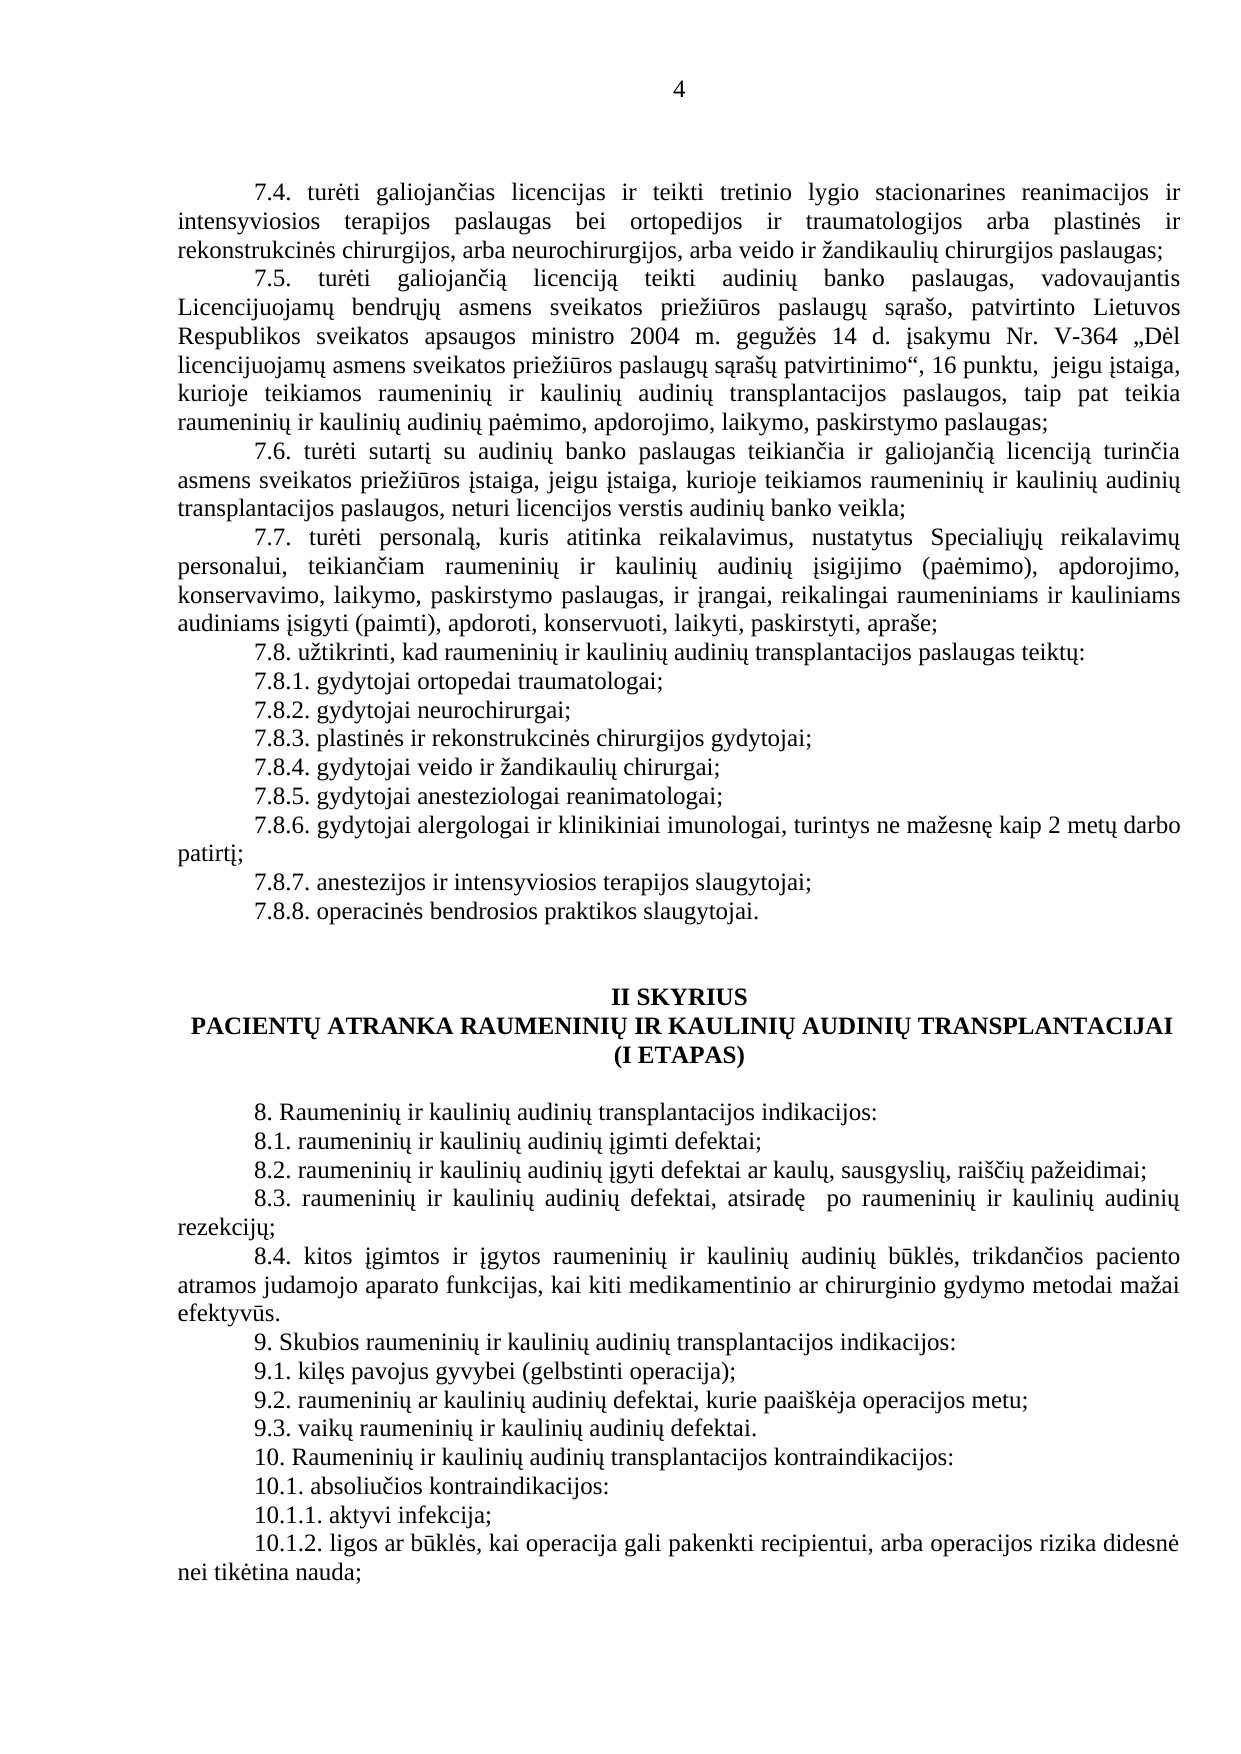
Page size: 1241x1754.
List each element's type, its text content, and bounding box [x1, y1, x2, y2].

text PACIENTŲ ATRANKA RAUMENINIŲ IR KAULINIŲ AUDINIŲ TRANSPLANTACIJAI (I ETAPAS) [177, 1011, 1181, 1068]
text 8.1. raumeninių ir kaulinių audinių įgimti defektai; [177, 1126, 1181, 1155]
text II SKYRIUS [177, 982, 1181, 1011]
text 7.8.7. anestezijos ir intensyviosios terapijos slaugytojai; [177, 867, 1181, 896]
text 9.3. vaikų raumeninių ir kaulinių audinių defektai. [177, 1413, 1181, 1442]
text 9. Skubios raumeninių ir kaulinių audinių transplantacijos indikacijos: [177, 1327, 1181, 1356]
text 8.3. raumeninių ir kaulinių audinių defektai, atsiradę po raumeninių ir kaulinių audinių rezekcijų; [177, 1183, 1181, 1241]
text 7.8.4. gydytojai veido ir žandikaulių chirurgai; [177, 752, 1181, 781]
text 10.1.1. aktyvi infekcija; [177, 1500, 1181, 1528]
text 7.8. užtikrinti, kad raumeninių ir kaulinių audinių transplantacijos paslaugas teiktų: [177, 637, 1181, 666]
text 9.2. raumeninių ar kaulinių audinių defektai, kurie paaiškėja operacijos metu; [177, 1385, 1181, 1413]
text 8. Raumeninių ir kaulinių audinių transplantacijos indikacijos: [177, 1097, 1181, 1126]
text 10.1. absoliučios kontraindikacijos: [177, 1471, 1181, 1500]
text 7.8.6. gydytojai alergologai ir klinikiniai imunologai, turintys ne mažesnę kaip 2 metų darbo patirtį; [177, 810, 1181, 867]
text 7.8.3. plastinės ir rekonstrukcinės chirurgijos gydytojai; [177, 723, 1181, 752]
text 7.8.1. gydytojai ortopedai traumatologai; [177, 666, 1181, 695]
text 9.1. kilęs pavojus gyvybei (gelbstinti operacija); [177, 1356, 1181, 1385]
text 7.5. turėti galiojančią licenciją teikti audinių banko paslaugas, vadovaujantis Licencijuojamų bendrųjų asmens sveikatos priežiūros paslaugų sąrašo, patvirtinto Lietuvos Respublikos sveikatos apsaugos ministro 2004 m. gegužės 14 d. įsakymu Nr. V-364 „Dėl licencijuojamų asmens sveikatos priežiūros paslaugų sąrašų patvirtinimo“, 16 punktu, jeigu įstaiga, kurioje teikiamos raumeninių ir kaulinių audinių transplantacijos paslaugos, taip pat teikia raumeninių ir kaulinių audinių paėmimo, apdorojimo, laikymo, paskirstymo paslaugas; [177, 263, 1181, 436]
text 7.7. turėti personalą, kuris atitinka reikalavimus, nustatytus Specialiųjų reikalavimų personalui, teikiančiam raumeninių ir kaulinių audinių įsigijimo (paėmimo), apdorojimo, konservavimo, laikymo, paskirstymo paslaugas, ir įrangai, reikalingai raumeniniams ir kauliniams audiniams įsigyti (paimti), apdoroti, konservuoti, laikyti, paskirstyti, apraše; [177, 522, 1181, 637]
text 7.8.5. gydytojai anesteziologai reanimatologai; [177, 781, 1181, 810]
text 8.4. kitos įgimtos ir įgytos raumeninių ir kaulinių audinių būklės, trikdančios paciento atramos judamojo aparato funkcijas, kai kiti medikamentinio ar chirurginio gydymo metodai mažai efektyvūs. [177, 1241, 1181, 1327]
text 10. Raumeninių ir kaulinių audinių transplantacijos kontraindikacijos: [177, 1442, 1181, 1471]
text 7.6. turėti sutartį su audinių banko paslaugas teikiančia ir galiojančią licenciją turinčia asmens sveikatos priežiūros įstaiga, jeigu įstaiga, kurioje teikiamos raumeninių ir kaulinių audinių transplantacijos paslaugos, neturi licencijos verstis audinių banko veikla; [177, 436, 1181, 522]
text 7.8.2. gydytojai neurochirurgai; [177, 695, 1181, 723]
text 7.4. turėti galiojančias licencijas ir teikti tretinio lygio stacionarines reanimacijos ir intensyviosios terapijos paslaugas bei ortopedijos ir traumatologijos arba plastinės ir rekonstrukcinės chirurgijos, arba neurochirurgijos, arba veido ir žandikaulių chirurgijos paslaugas; [177, 177, 1181, 263]
text 10.1.2. ligos ar būklės, kai operacija gali pakenkti recipientui, arba operacijos rizika didesnė nei tikėtina nauda; [177, 1528, 1181, 1586]
text 8.2. raumeninių ir kaulinių audinių įgyti defektai ar kaulų, sausgyslių, raiščių pažeidimai; [177, 1155, 1181, 1183]
text 7.8.8. operacinės bendrosios praktikos slaugytojai. [177, 896, 1181, 925]
